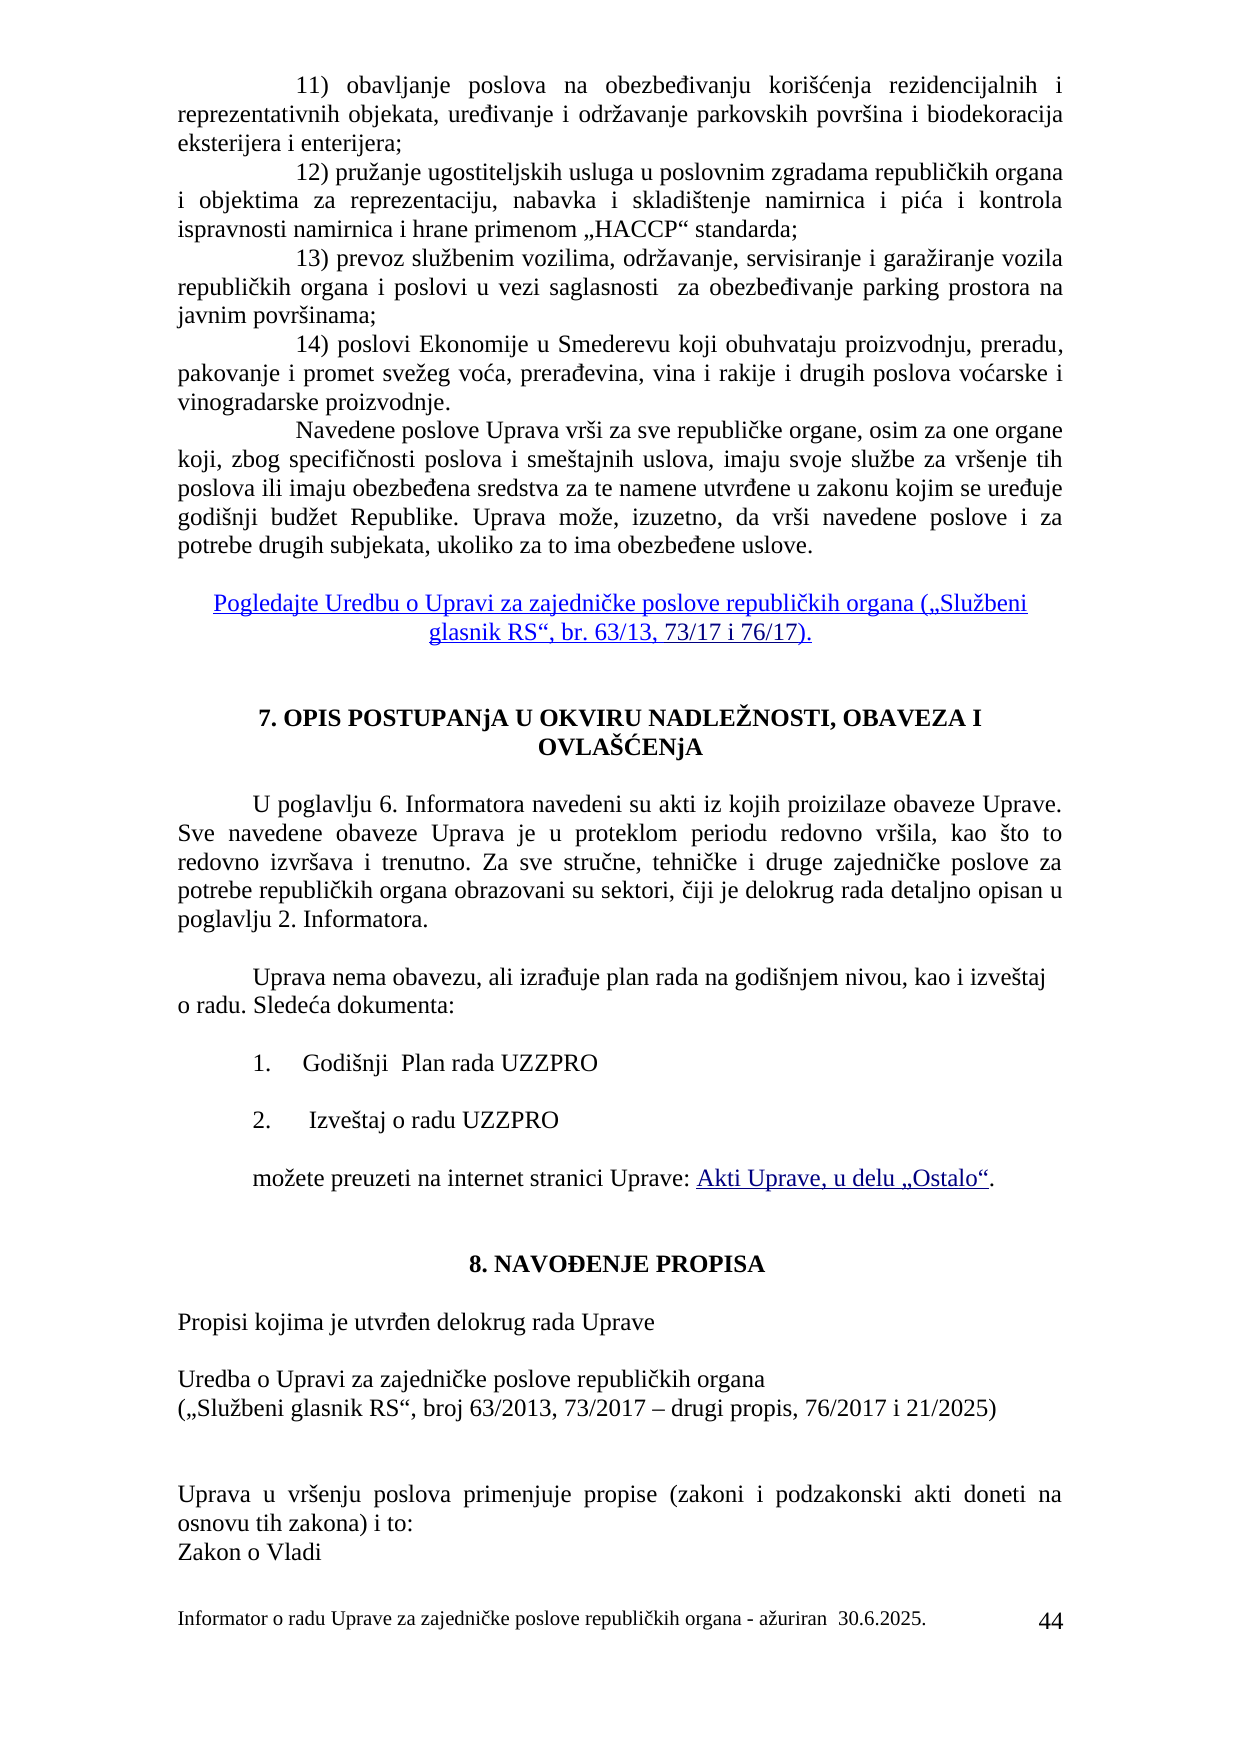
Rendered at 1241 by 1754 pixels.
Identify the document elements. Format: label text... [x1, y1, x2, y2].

text Navedene poslove Uprava vrši za sve republičke organe, osim za one organe koji, zbog specifičnosti poslova i smeštajnih uslova, imaju svoje službe za vršenje tih poslova ili imaju obezbeđena sredstva za te namene utvrđene u zakonu kojim se uređuje godišnji budžet Republike. Uprava može, izuzetno, da vrši navedene poslove i za potrebe drugih subjekata, ukoliko za to ima obezbeđene uslove. [177, 415, 1063, 559]
text U poglavlјu 6. Informatora navedeni su akti iz kojih proizilaze obaveze Uprave. Sve navedene obaveze Uprava je u proteklom periodu redovno vršila, kao što to redovno izvršava i trenutno. Za sve stručne, tehničke i druge zajedničke poslove za potrebe republičkih organa obrazovani su sektori, čiji je delokrug rada detalјno opisan u poglavlјu 2. Informatora. [177, 789, 1063, 933]
subtitle 8. NAVOĐENJE PROPISA [177, 1249, 1063, 1278]
subtitle 7. OPIS POSTUPANјA U OKVIRU NADLEŽNOSTI, OBAVEZA I OVLAŠĆENјA [177, 703, 1063, 760]
text („Službeni glasnik RS“, broj 63/2013, 73/2017 – drugi propis, 76/2017 i 21/2025) [177, 1393, 1063, 1422]
text 2. Izveštaj o radu UZZPRO [177, 1105, 1063, 1134]
text 13) prevoz službenim vozilima, održavanje, servisiranje i garažiranje vozila republičkih organa i poslovi u vezi saglasnosti za obezbeđivanje parking prostora na javnim površinama; [177, 243, 1063, 329]
text 14) poslovi Ekonomije u Smederevu koji obuhvataju proizvodnju, preradu, pakovanje i promet svežeg voća, prerađevina, vina i rakije i drugih poslova voćarske i vinogradarske proizvodnje. [177, 329, 1063, 415]
text 12) pružanje ugostitelјskih usluga u poslovnim zgradama republičkih organa i objektima za reprezentaciju, nabavka i skladištenje namirnica i pića i kontrola ispravnosti namirnica i hrane primenom „HACCP“ standarda; [177, 157, 1063, 243]
text možete preuzeti na internet stranici Uprave: Akti Uprave, u delu „Ostalo“. [177, 1163, 1063, 1192]
text 11) obavlјanje poslova na obezbeđivanju korišćenja rezidencijalnih i reprezentativnih objekata, uređivanje i održavanje parkovskih površina i biodekoracija eksterijera i enterijera; [177, 70, 1063, 157]
text Uprava nema obavezu, ali izrađuje plan rada na godišnjem nivou, kao i izveštaj o radu. Sledeća dokumenta: [177, 962, 1063, 1019]
text Uredba o Upravi za zajedničke poslove republičkih organa [177, 1364, 1063, 1393]
text Zakon o Vladi [177, 1537, 1063, 1565]
text Propisi kojima je utvrđen delokrug rada Uprave [177, 1307, 1063, 1335]
list Godišnji Plan rada UZZPRO [252, 1048, 1063, 1077]
text Uprava u vršenju poslova primenjuje propise (zakoni i podzakonski akti doneti na osnovu tih zakona) i to: [177, 1479, 1063, 1537]
text Pogledajte Uredbu o Upravi za zajedničke poslove republičkih organa („Službeni glasnik RS“, br. 63/13, 73/17 i 76/17). [177, 588, 1063, 645]
